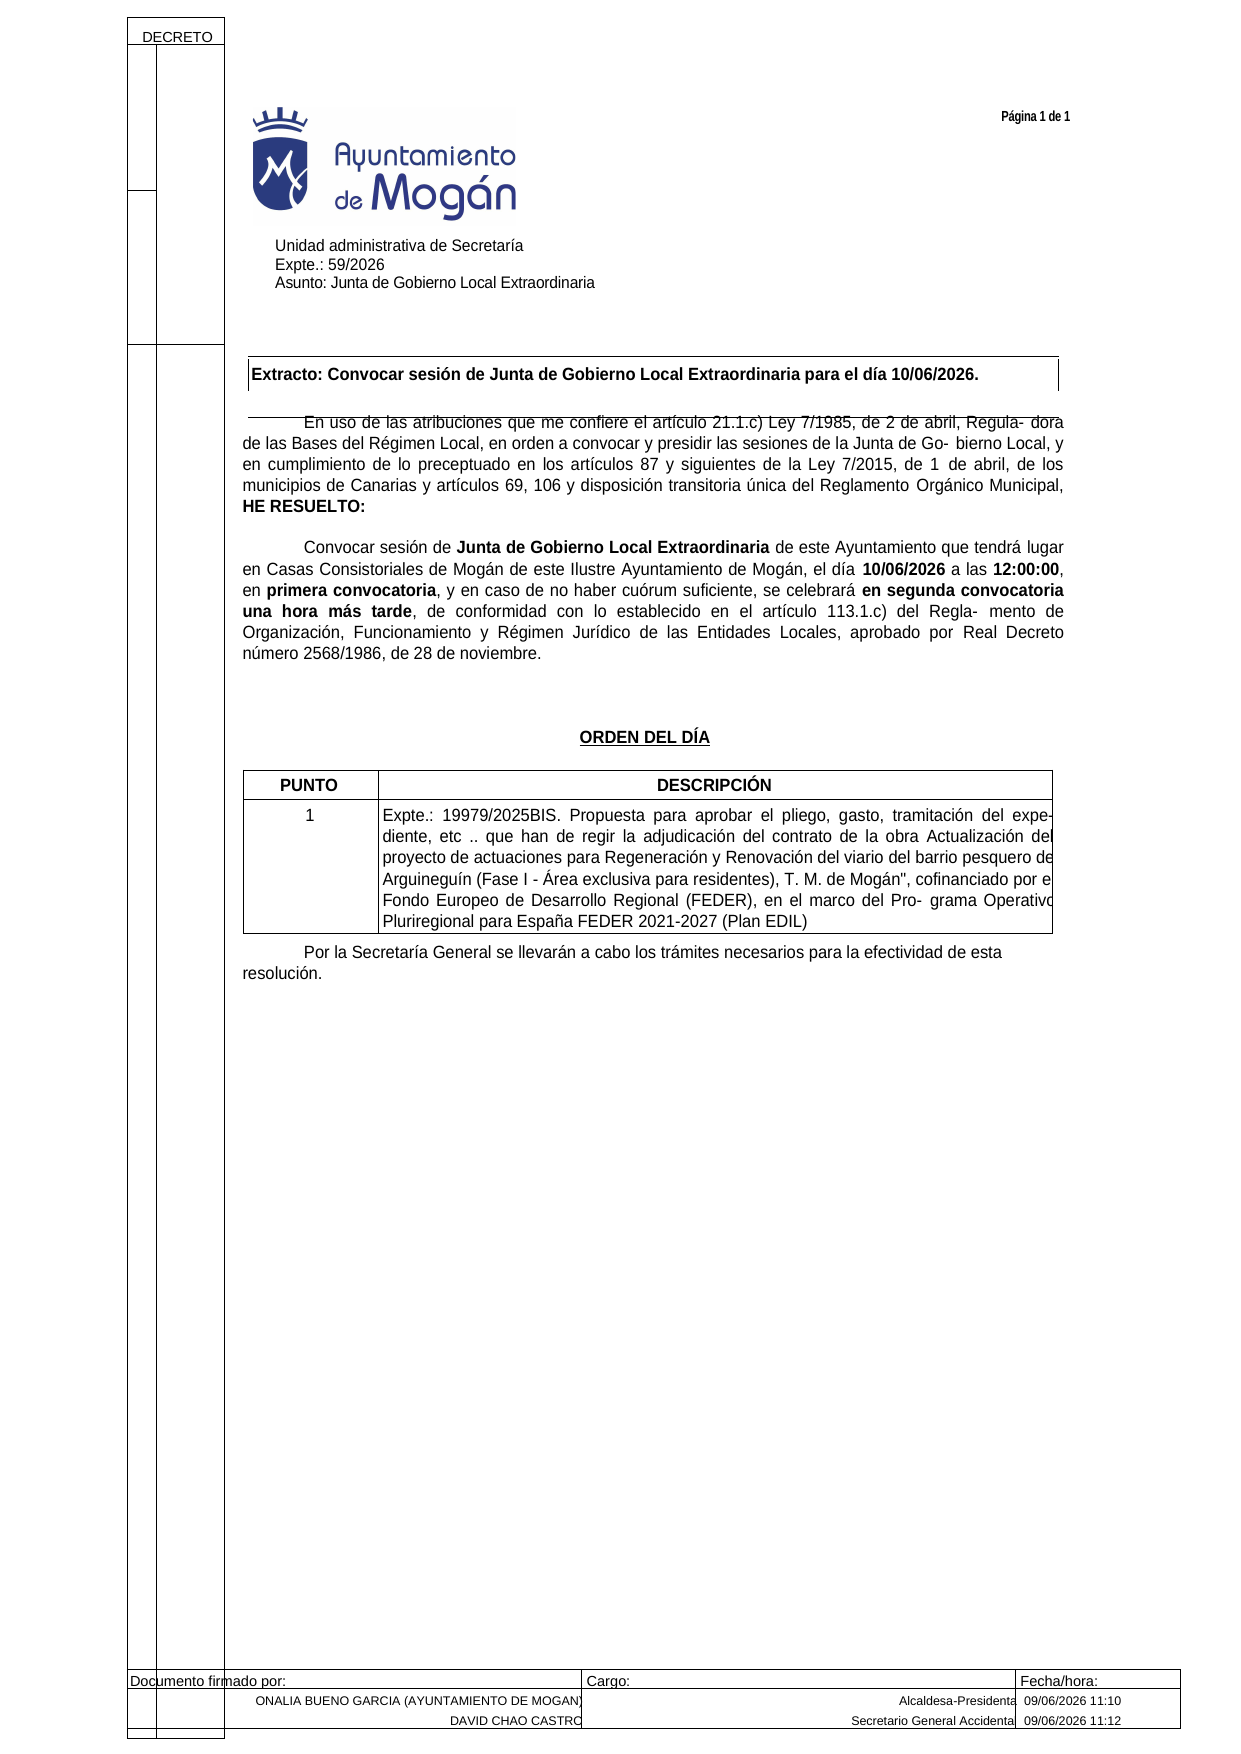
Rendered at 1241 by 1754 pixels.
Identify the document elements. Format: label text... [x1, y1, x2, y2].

table_cell 1 [244, 800, 378, 933]
text [1059, 364, 1188, 385]
table_header DECRETO [128, 18, 224, 44]
table_header DESCRIPCIÓN [379, 771, 1052, 798]
table_cell [128, 345, 156, 1669]
table_cell Alcaldesa-Presidenta Secretario General Accidental [582, 1689, 1015, 1727]
text Página 1 de 1 [1001, 108, 1188, 124]
table_cell [128, 191, 156, 344]
text Por la Secretaría General se llevarán a cabo los trámites necesarios para la efectividad de esta resolución. [242, 942, 1063, 984]
text En uso de las atribuciones que me confiere el artículo 21.1.c) Ley 7/1985, de 2 de abril, Regula- dora de las Bases del Régimen Local, en orden a convocar y presidir las sesiones de la Junta de Go- bierno Local, y en cumplimiento de lo preceptuado en los artículos 87 y siguientes de la Ley 7/2015, de 1 de abril, de los municipios de Canarias y artículos 69, 106 y disposición transitoria única del Reglamento Orgánico Municipal, HE RESUELTO: [242, 411, 1064, 517]
table_cell [157, 45, 224, 344]
table_cell [157, 1729, 224, 1738]
table_header Cargo: [582, 1670, 1015, 1688]
table_cell [128, 1729, 156, 1738]
text Convocar sesión de Junta de Gobierno Local Extraordinaria de este Ayuntamiento que tendrá lugar en Casas Consistoriales de Mogán de este Ilustre Ayuntamiento de Mogán, el día 10/06/2026 a las 12:00:00, en primera convocatoria, y en caso de no haber cuórum suficiente, se celebrará en segunda convocatoria una hora más tarde, de conformidad con lo establecido en el artículo 113.1.c) del Regla- mento de Organización, Funcionamiento y Régimen Jurídico de las Entidades Locales, aprobado por Real Decreto número 2568/1986, de 28 de noviembre. [242, 537, 1064, 663]
text Extracto: Convocar sesión de Junta de Gobierno Local Extraordinaria para el día 10/06/2026. [251, 364, 1058, 385]
table_cell ONALIA BUENO GARCIA (AYUNTAMIENTO DE MOGAN) DAVID CHAO CASTRO [128, 1689, 581, 1727]
table_header Fecha/hora: [1016, 1670, 1180, 1688]
table_header PUNTO [244, 771, 378, 798]
picture [252, 107, 516, 226]
table_header Documento firmado por: [128, 1670, 581, 1688]
table_cell [157, 345, 224, 1669]
text ORDEN DEL DÍA [579, 727, 1188, 748]
text Expte.: 59/2026 [275, 255, 1188, 274]
table_cell Expte.: 19979/2025BIS. Propuesta para aprobar el pliego, gasto, tramitación del expe- diente, etc .. que han de regir la adjudicación del contrato de la obra Actualización del proyecto de actuaciones para Regeneración y Renovación del viario del barrio pesquero de Arguineguín (Fase I - Área exclusiva para residentes), T. M. de Mogán", cofinanciado por el Fondo Europeo de Desarrollo Regional (FEDER), en el marco del Pro- grama Operativo Pluriregional para España FEDER 2021-2027 (Plan EDIL) [379, 800, 1052, 933]
text Unidad administrativa de Secretaría [275, 237, 1188, 255]
table_cell 09/06/2026 11:10 09/06/2026 11:12 [1016, 1689, 1180, 1727]
table_cell [128, 45, 156, 190]
text Asunto: Junta de Gobierno Local Extraordinaria [275, 274, 1188, 292]
